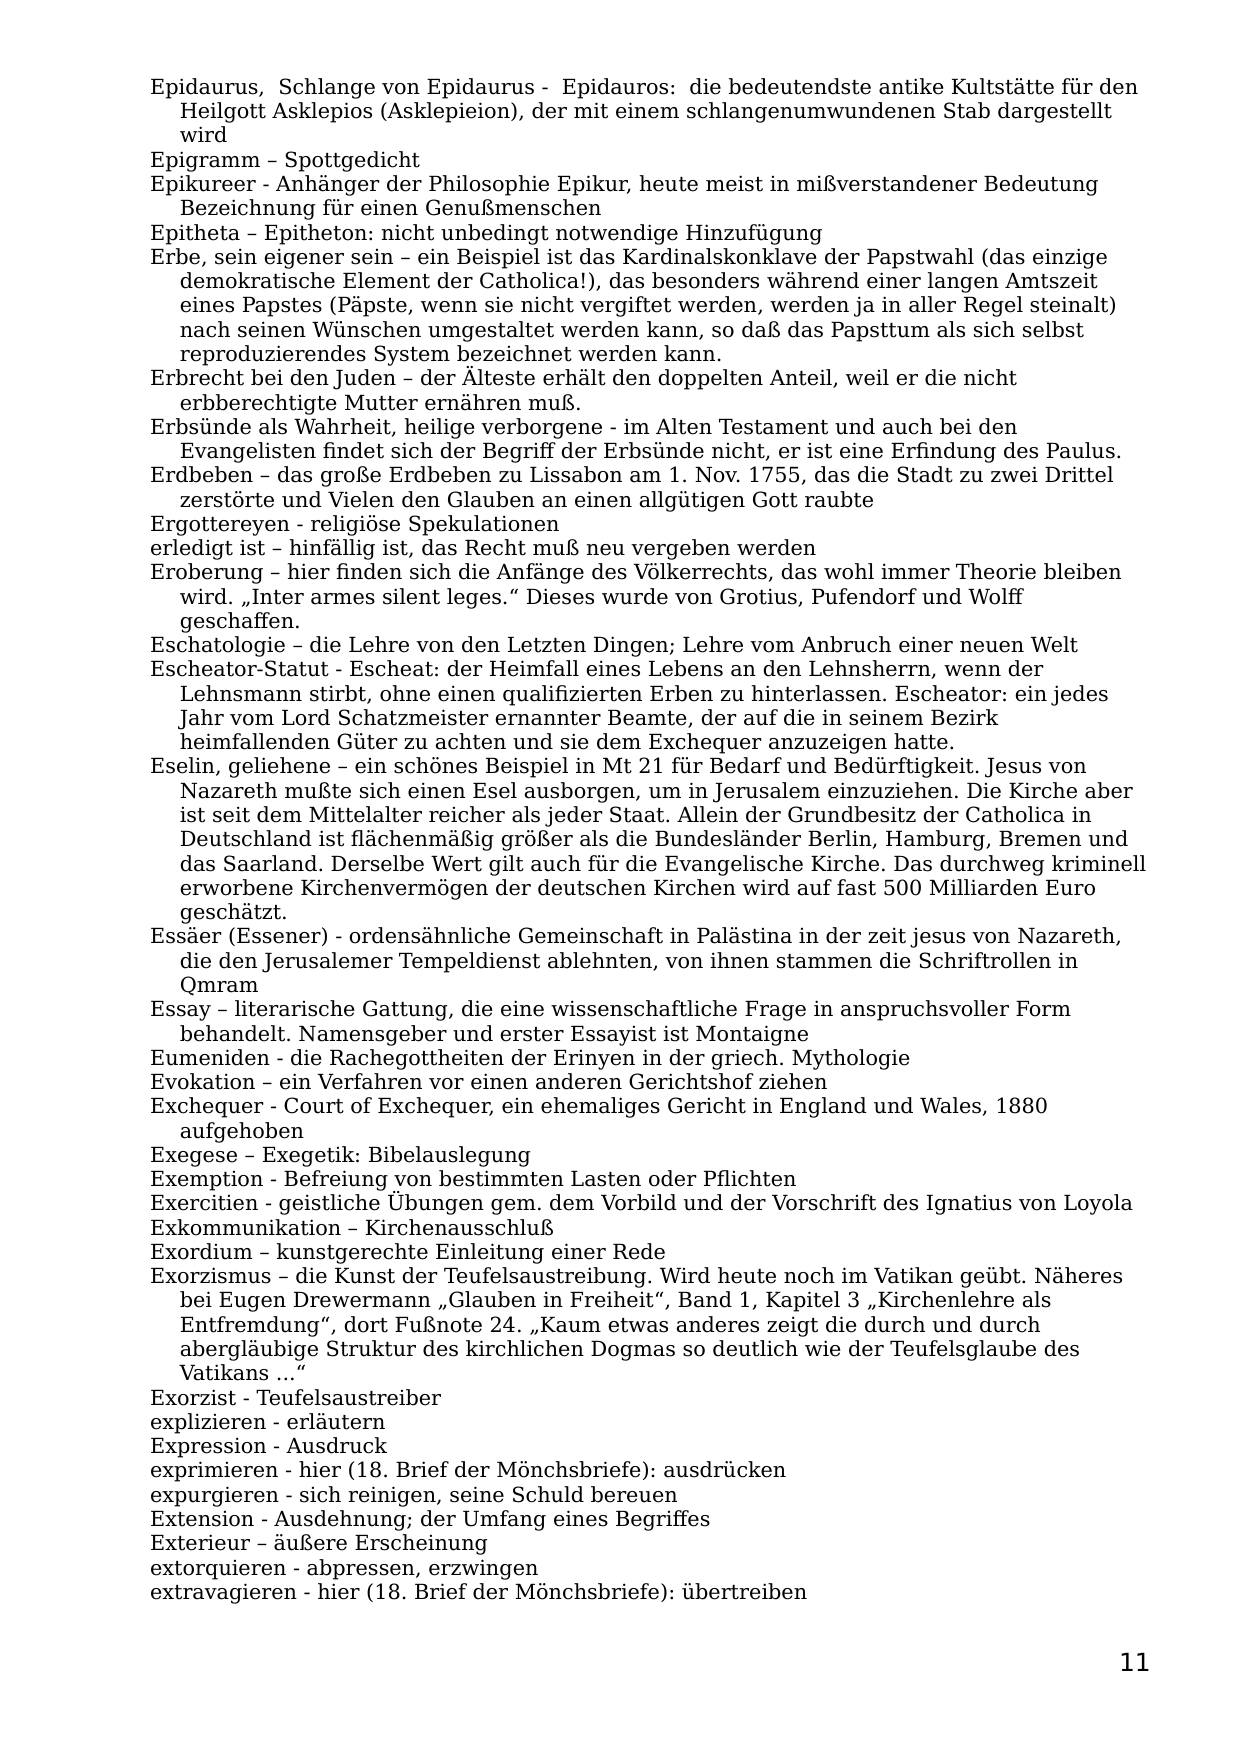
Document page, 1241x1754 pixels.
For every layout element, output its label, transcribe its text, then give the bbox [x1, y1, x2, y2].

text Erbe, sein eigener sein – ein Beispiel ist das Kardinalskonklave der Papstwahl (das einzige demokratische Element der Catholica!), das besonders während einer langen Amtszeit eines Papstes (Päpste, wenn sie nicht vergiftet werden, werden ja in aller Regel steinalt) nach seinen Wünschen umgestaltet werden kann, so daß das Papsttum als sich selbst reproduzierendes System bezeichnet werden kann. [150, 245, 1151, 366]
text Eroberung – hier finden sich die Anfänge des Völkerrechts, das wohl immer Theorie bleiben wird. „Inter armes silent leges.“ Dieses wurde von Grotius, Pufendorf und Wolff geschaffen. [150, 560, 1151, 633]
text exprimieren - hier (18. Brief der Mönchsbriefe): ausdrücken [150, 1458, 1151, 1483]
text Eschatologie – die Lehre von den Letzten Dingen; Lehre vom Anbruch einer neuen Welt [150, 633, 1151, 657]
text explizieren - erläutern [150, 1410, 1151, 1434]
text Eselin, geliehene – ein schönes Beispiel in Mt 21 für Bedarf und Bedürftigkeit. Jesus von Nazareth mußte sich einen Esel ausborgen, um in Jerusalem einzuziehen. Die Kirche aber ist seit dem Mittelalter reicher als jeder Staat. Allein der Grundbesitz der Catholica in Deutschland ist flächenmäßig größer als die Bundesländer Berlin, Hamburg, Bremen und das Saarland. Derselbe Wert gilt auch für die Evangelische Kirche. Das durchweg kriminell erworbene Kirchenvermögen der deutschen Kirchen wird auf fast 500 Milliarden Euro geschätzt. [150, 754, 1151, 924]
text Extension - Ausdehnung; der Umfang eines Begriffes [150, 1507, 1151, 1531]
text Evokation – ein Verfahren vor einen anderen Gerichtshof ziehen [150, 1070, 1151, 1094]
text expurgieren - sich reinigen, seine Schuld bereuen [150, 1483, 1151, 1507]
text Exorzist - Teufelsaustreiber [150, 1386, 1151, 1410]
text Exkommunikation – Kirchenausschluß [150, 1216, 1151, 1240]
text Exterieur – äußere Erscheinung [150, 1531, 1151, 1556]
text Erdbeben – das große Erdbeben zu Lissabon am 1. Nov. 1755, das die Stadt zu zwei Drittel zerstörte und Vielen den Glauben an einen allgütigen Gott raubte [150, 463, 1151, 512]
text Exordium – kunstgerechte Einleitung einer Rede [150, 1240, 1151, 1264]
text Exegese – Exegetik: Bibelauslegung [150, 1143, 1151, 1167]
text extorquieren - abpressen, erzwingen [150, 1556, 1151, 1580]
text Eumeniden - die Rachegottheiten der Erinyen in der griech. Mythologie [150, 1046, 1151, 1070]
text Erbsünde als Wahrheit, heilige verborgene - im Alten Testament und auch bei den Evangelisten findet sich der Begriff der Erbsünde nicht, er ist eine Erfindung des Paulus. [150, 415, 1151, 463]
text Escheator-Statut - Escheat: der Heimfall eines Lebens an den Lehnsherrn, wenn der Lehnsmann stirbt, ohne einen qualifizierten Erben zu hinterlassen. Escheator: ein jedes Jahr vom Lord Schatzmeister ernannter Beamte, der auf die in seinem Bezirk heimfallenden Güter zu achten und sie dem Exchequer anzuzeigen hatte. [150, 657, 1151, 754]
text Exercitien - geistliche Übungen gem. dem Vorbild und der Vorschrift des Ignatius von Loyola [150, 1191, 1151, 1216]
text Epidaurus, Schlange von Epidaurus - Epidauros: die bedeutendste antike Kultstätte für den Heilgott Asklepios (Asklepieion), der mit einem schlangenumwundenen Stab dargestellt wird [150, 75, 1151, 148]
text Erbrecht bei den Juden – der Älteste erhält den doppelten Anteil, weil er die nicht erbberechtigte Mutter ernähren muß. [150, 366, 1151, 415]
text erledigt ist – hinfällig ist, das Recht muß neu vergeben werden [150, 536, 1151, 560]
text Essäer (Essener) - ordensähnliche Gemeinschaft in Palästina in der zeit jesus von Nazareth, die den Jerusalemer Tempeldienst ablehnten, von ihnen stammen die Schriftrollen in Qmram [150, 924, 1151, 997]
text Ergottereyen - religiöse Spekulationen [150, 512, 1151, 536]
text Exemption - Befreiung von bestimmten Lasten oder Pflichten [150, 1167, 1151, 1191]
text Exchequer - Court of Exchequer, ein ehemaliges Gericht in England und Wales, 1880 aufgehoben [150, 1094, 1151, 1143]
text extravagieren - hier (18. Brief der Mönchsbriefe): übertreiben [150, 1580, 1151, 1604]
text Epikureer - Anhänger der Philosophie Epikur, heute meist in mißverstandener Bedeutung Bezeichnung für einen Genußmenschen [150, 172, 1151, 221]
text Epitheta – Epitheton: nicht unbedingt notwendige Hinzufügung [150, 221, 1151, 245]
text Epigramm – Spottgedicht [150, 148, 1151, 172]
text Exorzismus – die Kunst der Teufelsaustreibung. Wird heute noch im Vatikan geübt. Näheres bei Eugen Drewermann „Glauben in Freiheit“, Band 1, Kapitel 3 „Kirchenlehre als Entfremdung“, dort Fußnote 24. „Kaum etwas anderes zeigt die durch und durch abergläubige Struktur des kirchlichen Dogmas so deutlich wie der Teufelsglaube des Vatikans ...“ [150, 1264, 1151, 1386]
text Expression - Ausdruck [150, 1434, 1151, 1458]
text Essay – literarische Gattung, die eine wissenschaftliche Frage in anspruchsvoller Form behandelt. Namensgeber und erster Essayist ist Montaigne [150, 997, 1151, 1046]
